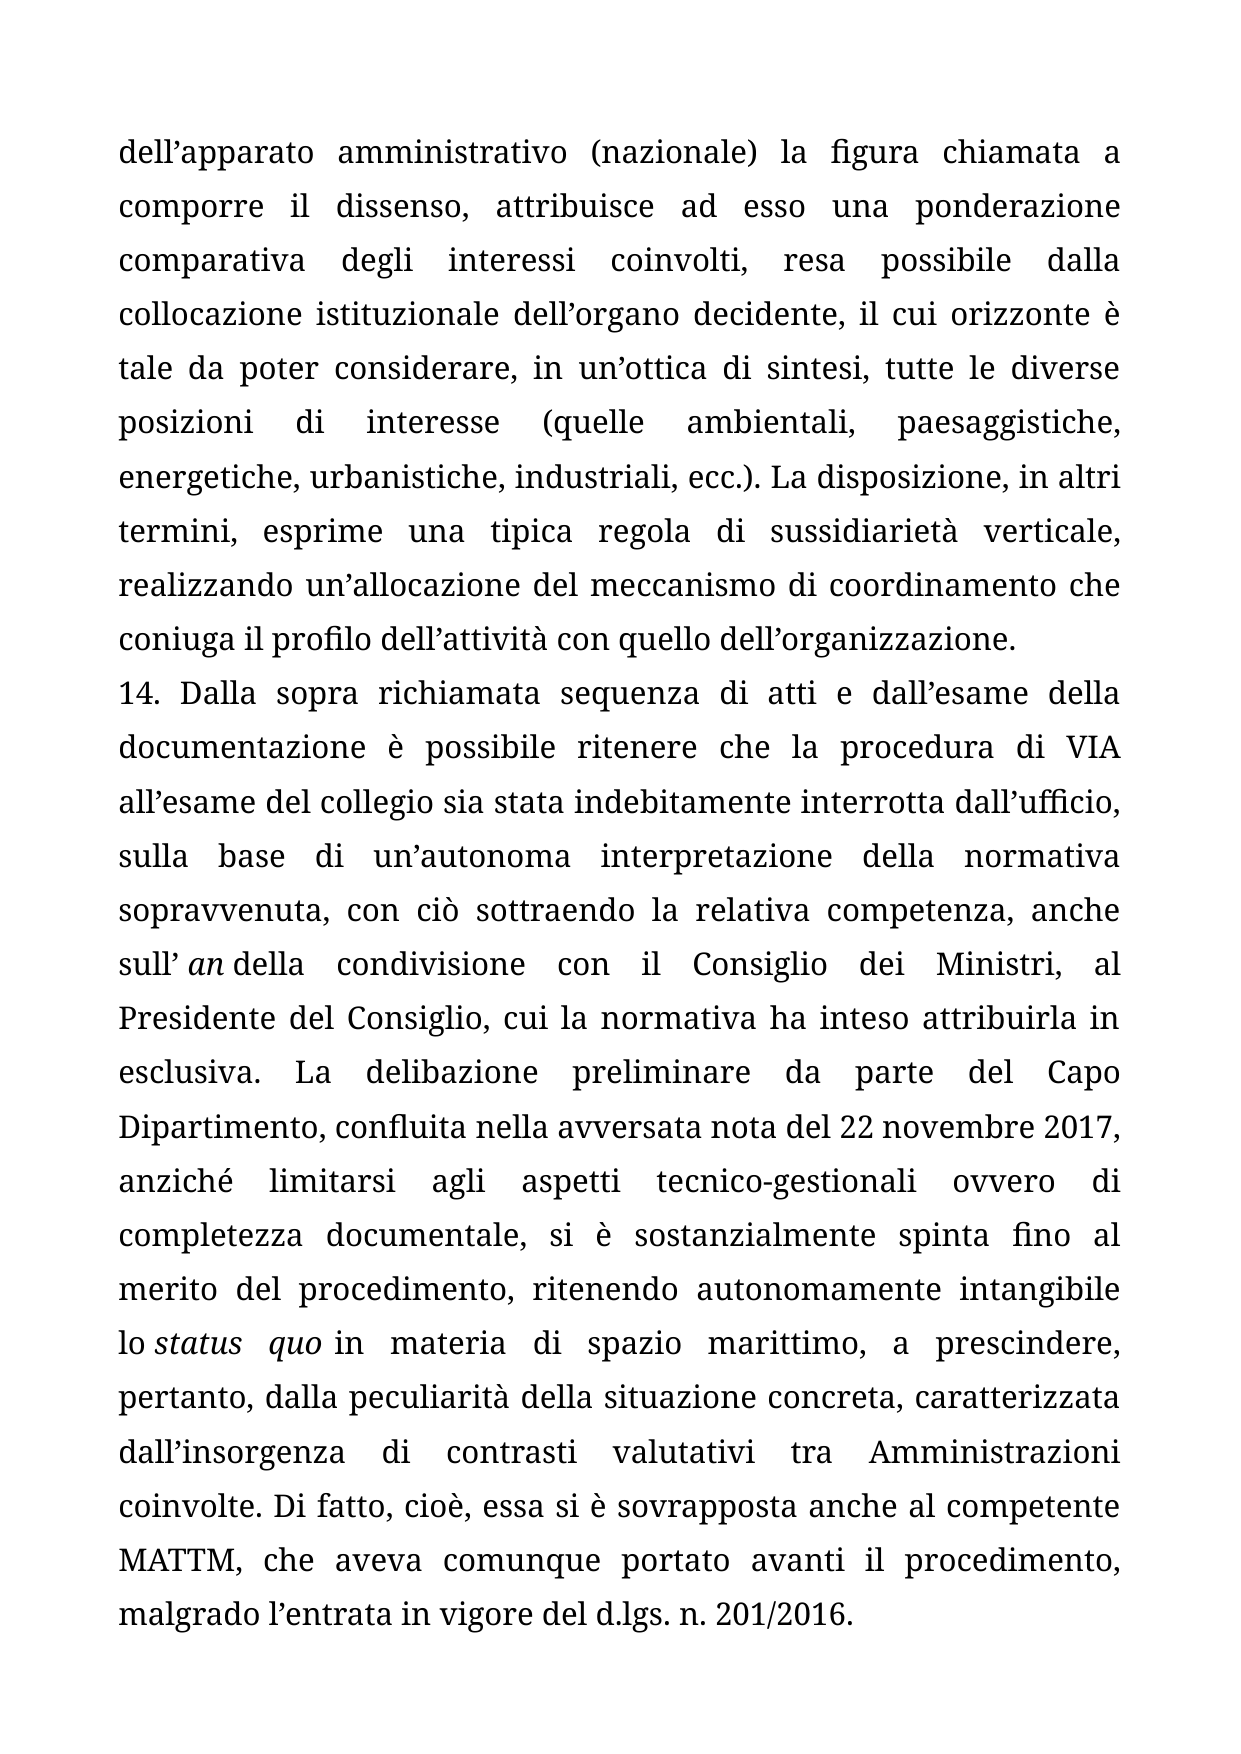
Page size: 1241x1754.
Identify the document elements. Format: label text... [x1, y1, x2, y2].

text 14. Dalla sopra richiamata sequenza di atti e dall’esame della documentazione è possibile ritenere che la procedura di VIA all’esame del collegio sia stata indebitamente interrotta dall’ufficio, sulla base di un’autonoma interpretazione della normativa sopravvenuta, con ciò sottraendo la relativa competenza, anche sull’ an della condivisione con il Consiglio dei Ministri, al Presidente del Consiglio, cui la normativa ha inteso attribuirla in esclusiva. La delibazione preliminare da parte del Capo Dipartimento, confluita nella avversata nota del 22 novembre 2017, anziché limitarsi agli aspetti tecnico-gestionali ovvero di completezza documentale, si è sostanzialmente spinta fino al merito del procedimento, ritenendo autonomamente intangibile lo status quo in materia di spazio marittimo, a prescindere, pertanto, dalla peculiarità della situazione concreta, caratterizzata dall’insorgenza di contrasti valutativi tra Amministrazioni coinvolte. Di fatto, cioè, essa si è sovrapposta anche al competente MATTM, che aveva comunque portato avanti il procedimento, malgrado l’entrata in vigore del d.lgs. n. 201/2016. [118, 660, 1122, 1635]
text dell’apparato amministrativo (nazionale) la figura chiamata a comporre il dissenso, attribuisce ad esso una ponderazione comparativa degli interessi coinvolti, resa possibile dalla collocazione istituzionale dell’organo decidente, il cui orizzonte è tale da poter considerare, in un’ottica di sintesi, tutte le diverse posizioni di interesse (quelle ambientali, paesaggistiche, energetiche, urbanistiche, industriali, ecc.). La disposizione, in altri termini, esprime una tipica regola di sussidiarietà verticale, realizzando un’allocazione del meccanismo di coordinamento che coniuga il profilo dell’attività con quello dell’organizzazione. [118, 118, 1122, 660]
